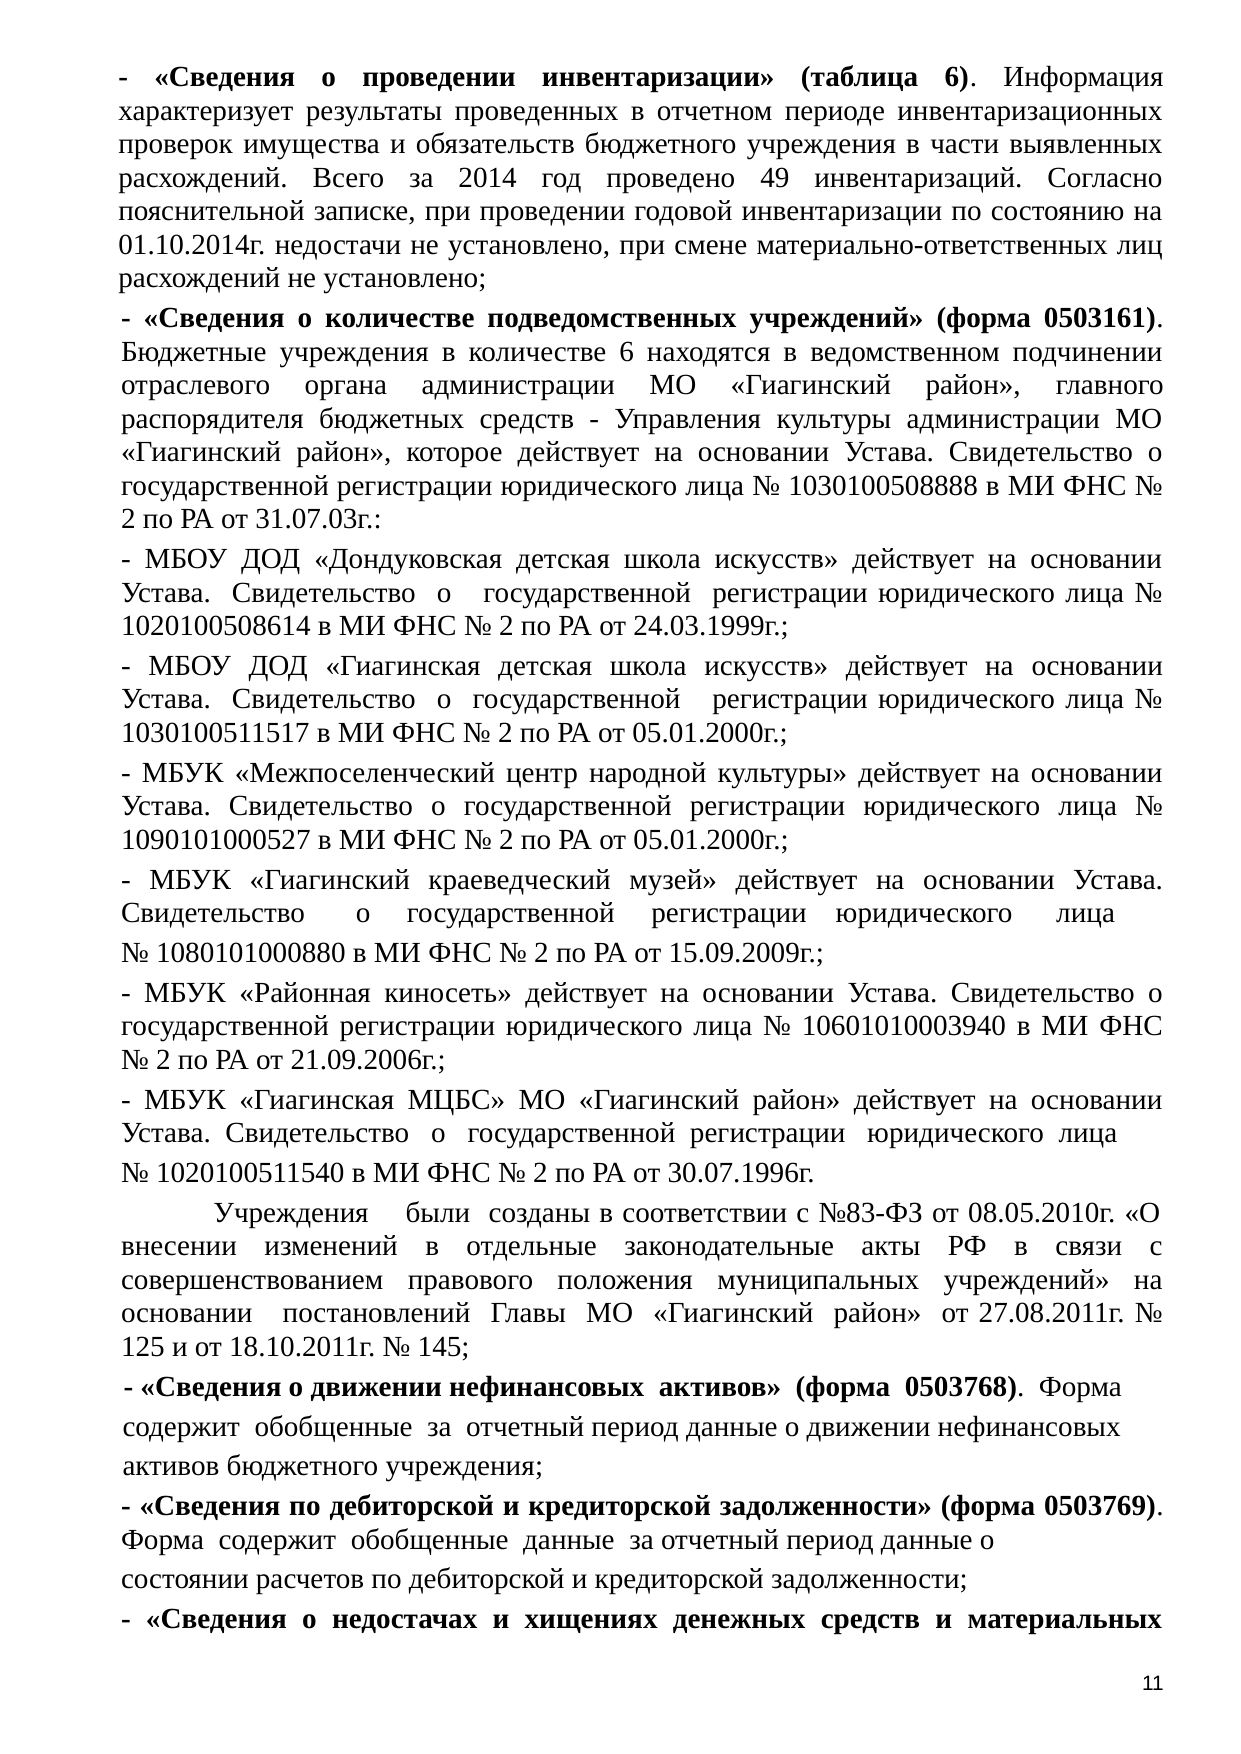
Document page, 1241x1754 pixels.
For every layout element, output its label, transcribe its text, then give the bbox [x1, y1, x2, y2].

list - «Сведения о недостачах и хищениях денежных средств и материальных [83, 1601, 1163, 1635]
list - «Сведения о движении нефинансовых активов» (форма 0503768). Форма [86, 1369, 1163, 1402]
list - МБОУ ДОД «Гиагинская детская школа искусств» действует на основании Устава. Свидетельство о государственной регистрации юридического лица № 1030100511517 в МИ ФНС № 2 по РА от 05.01.2000г.; [118, 648, 1163, 749]
list - «Сведения по дебиторской и кредиторской задолженности» (форма 0503769). Форма содержит обобщенные данные за отчетный период данные о [83, 1488, 1163, 1555]
list - «Сведения о проведении инвентаризации» (таблица 6). Информация характеризует результаты проведенных в отчетном периоде инвентаризационных проверок имущества и обязательств бюджетного учреждения в части выявленных расхождений. Всего за 2014 год проведено 49 инвентаризаций. Согласно пояснительной записке, при проведении годовой инвентаризации по состоянию на 01.10.2014г. недостачи не установлено, при смене материально-ответственных лиц расхождений не установлено; [81, 59, 1163, 294]
list - МБУК «Гиагинская МЦБС» МО «Гиагинский район» действует на основании Устава. Свидетельство о государственной регистрации юридического лица [118, 1082, 1163, 1149]
list - МБУК «Гиагинский краеведческий музей» действует на основании Устава. Свидетельство о государственной регистрации юридического лица [118, 862, 1163, 929]
list № 1020100511540 в МИ ФНС № 2 по РА от 30.07.1996г. [118, 1155, 1163, 1189]
list № 1080101000880 в МИ ФНС № 2 по РА от 15.09.2009г.; [118, 935, 1163, 969]
list состоянии расчетов по дебиторской и кредиторской задолженности; [83, 1562, 1163, 1595]
list активов бюджетного учреждения; [86, 1448, 1163, 1482]
list - МБУК «Районная киносеть» действует на основании Устава. Свидетельство о государственной регистрации юридического лица № 10601010003940 в МИ ФНС № 2 по РА от 21.09.2006г.; [118, 975, 1163, 1076]
list содержит обобщенные за отчетный период данные о движении нефинансовых [86, 1409, 1163, 1442]
list Учреждения были созданы в соответствии с №83-ФЗ от 08.05.2010г. «О внесении изменений в отдельные законодательные акты РФ в связи с совершенствованием правового положения муниципальных учреждений» на основании постановлений Главы МО «Гиагинский район» от 27.08.2011г. № 125 и от 18.10.2011г. № 145; [118, 1195, 1163, 1363]
list - МБУК «Межпоселенческий центр народной культуры» действует на основании Устава. Свидетельство о государственной регистрации юридического лица № 1090101000527 в МИ ФНС № 2 по РА от 05.01.2000г.; [118, 755, 1163, 856]
list - МБОУ ДОД «Дондуковская детская школа искусств» действует на основании Устава. Свидетельство о государственной регистрации юридического лица № 1020100508614 в МИ ФНС № 2 по РА от 24.03.1999г.; [118, 541, 1163, 642]
list - «Сведения о количестве подведомственных учреждений» (форма 0503161). Бюджетные учреждения в количестве 6 находятся в ведомственном подчинении отраслевого органа администрации МО «Гиагинский район», главного распорядителя бюджетных средств - Управления культуры администрации МО «Гиагинский район», которое действует на основании Устава. Свидетельство о государственной регистрации юридического лица № 1030100508888 в МИ ФНС № 2 по РА от 31.07.03г.: [118, 300, 1163, 535]
